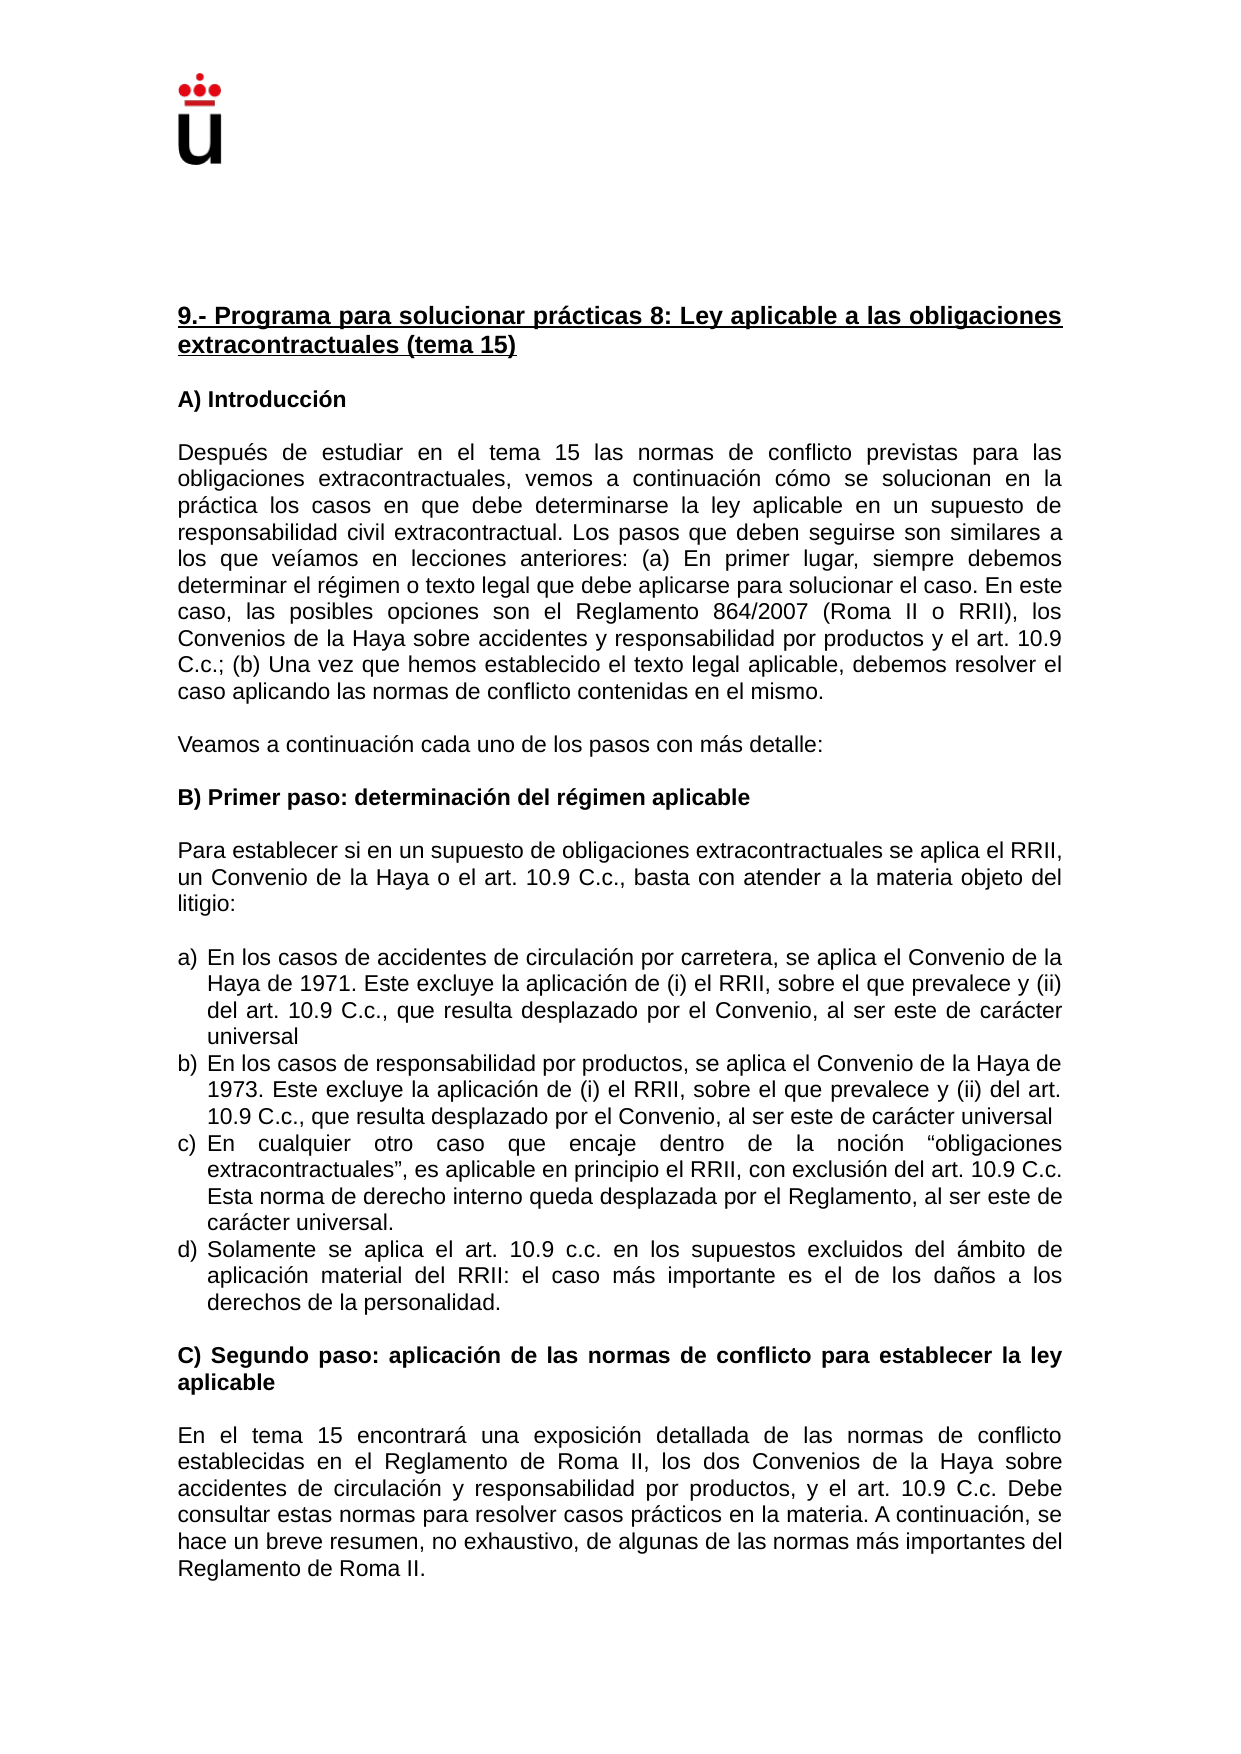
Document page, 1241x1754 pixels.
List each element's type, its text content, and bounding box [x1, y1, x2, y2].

text 9.- Programa para solucionar prácticas 8: Ley aplicable a las obligaciones [177, 301, 1063, 326]
text A) Introducción [177, 386, 1063, 412]
list En los casos de accidentes de circulación por carretera, se aplica el Convenio de la Haya de 1971. Este excluye la aplicación de (i) el RRII, sobre el que prevalece y (ii) del art. 10.9 C.c., que resulta desplazado por el Convenio, al ser este de carácter universal [177, 943, 1063, 1049]
text Veamos a continuación cada uno de los pasos con más detalle: [177, 731, 1063, 757]
text C) Segundo paso: aplicación de las normas de conflicto para establecer la ley aplicable [177, 1342, 1063, 1395]
list Solamente se aplica el art. 10.9 c.c. en los supuestos excluidos del ámbito de aplicación material del RRII: el caso más importante es el de los daños a los derechos de la personalidad. [177, 1236, 1063, 1315]
text extracontractuales (tema 15) [177, 327, 1063, 359]
text En el tema 15 encontrará una exposición detallada de las normas de conflicto establecidas en el Reglamento de Roma II, los dos Convenios de la Haya sobre accidentes de circulación y responsabilidad por productos, y el art. 10.9 C.c. Debe consultar estas normas para resolver casos prácticos en la materia. A continuación, se hace un breve resumen, no exhaustivo, de algunas de las normas más importantes del Reglamento de Roma II. [177, 1422, 1063, 1581]
text Para establecer si en un supuesto de obligaciones extracontractuales se aplica el RRII, un Convenio de la Haya o el art. 10.9 C.c., basta con atender a la materia objeto del litigio: [177, 837, 1063, 917]
list En cualquier otro caso que encaje dentro de la noción “obligaciones extracontractuales”, es aplicable en principio el RRII, con exclusión del art. 10.9 C.c. Esta norma de derecho interno queda desplazada por el Reglamento, al ser este de carácter universal. [177, 1129, 1063, 1236]
text Después de estudiar en el tema 15 las normas de conflicto previstas para las obligaciones extracontractuales, vemos a continuación cómo se solucionan en la práctica los casos en que debe determinarse la ley aplicable en un supuesto de responsabilidad civil extracontractual. Los pasos que deben seguirse son similares a los que veíamos en lecciones anteriores: (a) En primer lugar, siempre debemos determinar el régimen o texto legal que debe aplicarse para solucionar el caso. En este caso, las posibles opciones son el Reglamento 864/2007 (Roma II o RRII), los Convenios de la Haya sobre accidentes y responsabilidad por productos y el art. 10.9 C.c.; (b) Una vez que hemos establecido el texto legal aplicable, debemos resolver el caso aplicando las normas de conflicto contenidas en el mismo. [177, 439, 1063, 704]
list En los casos de responsabilidad por productos, se aplica el Convenio de la Haya de 1973. Este excluye la aplicación de (i) el RRII, sobre el que prevalece y (ii) del art. 10.9 C.c., que resulta desplazado por el Convenio, al ser este de carácter universal [177, 1050, 1063, 1129]
text B) Primer paso: determinación del régimen aplicable [177, 784, 1063, 811]
